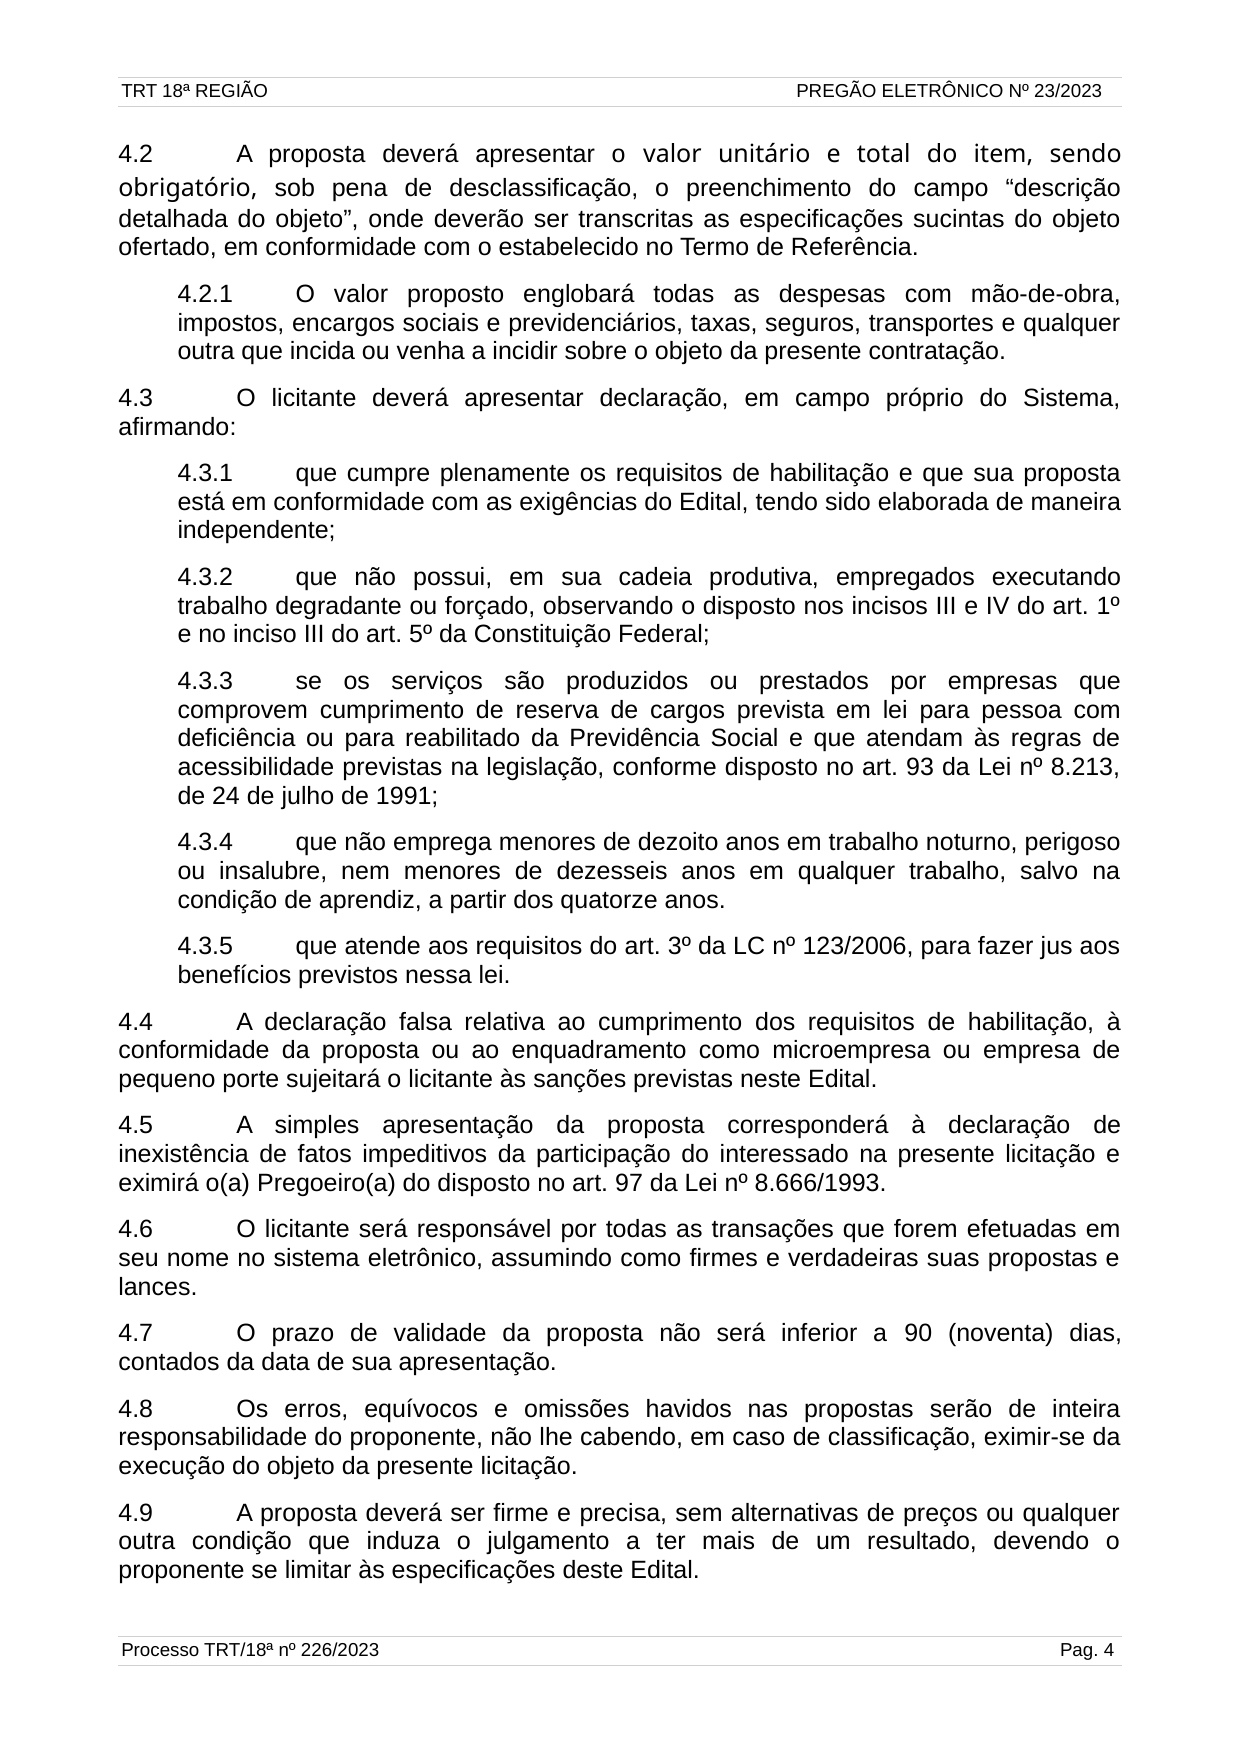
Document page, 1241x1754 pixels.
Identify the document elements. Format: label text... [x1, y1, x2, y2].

text 4.3.4 que não emprega menores de dezoito anos em trabalho noturno, perigoso ou insalubre, nem menores de dezesseis anos em qualquer trabalho, salvo na condição de aprendiz, a partir dos quatorze anos. [177, 827, 1122, 914]
text 4.8 Os erros, equívocos e omissões havidos nas propostas serão de inteira responsabilidade do proponente, não lhe cabendo, em caso de classificação, eximir-se da execução do objeto da presente licitação. [118, 1394, 1122, 1480]
text 4.7 O prazo de validade da proposta não será inferior a 90 (noventa) dias, contados da data de sua apresentação. [118, 1318, 1122, 1376]
list 4.2.1 O valor proposto englobará todas as despesas com mão-de-obra, impostos, encargos sociais e previdenciários, taxas, seguros, transportes e qualquer outra que incida ou venha a incidir sobre o objeto da presente contratação. [177, 279, 1122, 365]
list 4.6 O licitante será responsável por todas as transações que forem efetuadas em seu nome no sistema eletrônico, assumindo como firmes e verdadeiras suas propostas e lances. [118, 1214, 1122, 1301]
text 4.9 A proposta deverá ser firme e precisa, sem alternativas de preços ou qualquer outra condição que induza o julgamento a ter mais de um resultado, devendo o proponente se limitar às especificações deste Edital. [118, 1498, 1122, 1584]
text 4.3 O licitante deverá apresentar declaração, em campo próprio do Sistema, afirmando: [118, 383, 1122, 440]
text 4.4 A declaração falsa relativa ao cumprimento dos requisitos de habilitação, à conformidade da proposta ou ao enquadramento como microempresa ou empresa de pequeno porte sujeitará o licitante às sanções previstas neste Edital. [118, 1007, 1122, 1093]
text 4.3.2 que não possui, em sua cadeia produtiva, empregados executando trabalho degradante ou forçado, observando o disposto nos incisos III e IV do art. 1º e no inciso III do art. 5º da Constituição Federal; [177, 562, 1122, 648]
list 4.2 A proposta deverá apresentar o valor unitário e total do item, sendo obrigatório, sob pena de desclassificação, o preenchimento do campo “descrição detalhada do objeto”, onde deverão ser transcritas as especificações sucintas do objeto ofertado, em conformidade com o estabelecido no Termo de Referência. [118, 136, 1122, 261]
text 4.3.1 que cumpre plenamente os requisitos de habilitação e que sua proposta está em conformidade com as exigências do Edital, tendo sido elaborada de maneira independente; [177, 458, 1122, 544]
text 4.3.3 se os serviços são produzidos ou prestados por empresas que comprovem cumprimento de reserva de cargos prevista em lei para pessoa com deficiência ou para reabilitado da Previdência Social e que atendam às regras de acessibilidade previstas na legislação, conforme disposto no art. 93 da Lei nº 8.213, de 24 de julho de 1991; [177, 666, 1122, 810]
text 4.5 A simples apresentação da proposta corresponderá à declaração de inexistência de fatos impeditivos da participação do interessado na presente licitação e eximirá o(a) Pregoeiro(a) do disposto no art. 97 da Lei nº 8.666/1993. [118, 1111, 1122, 1197]
text 4.3.5 que atende aos requisitos do art. 3º da LC nº 123/2006, para fazer jus aos benefícios previstos nessa lei. [177, 931, 1122, 989]
